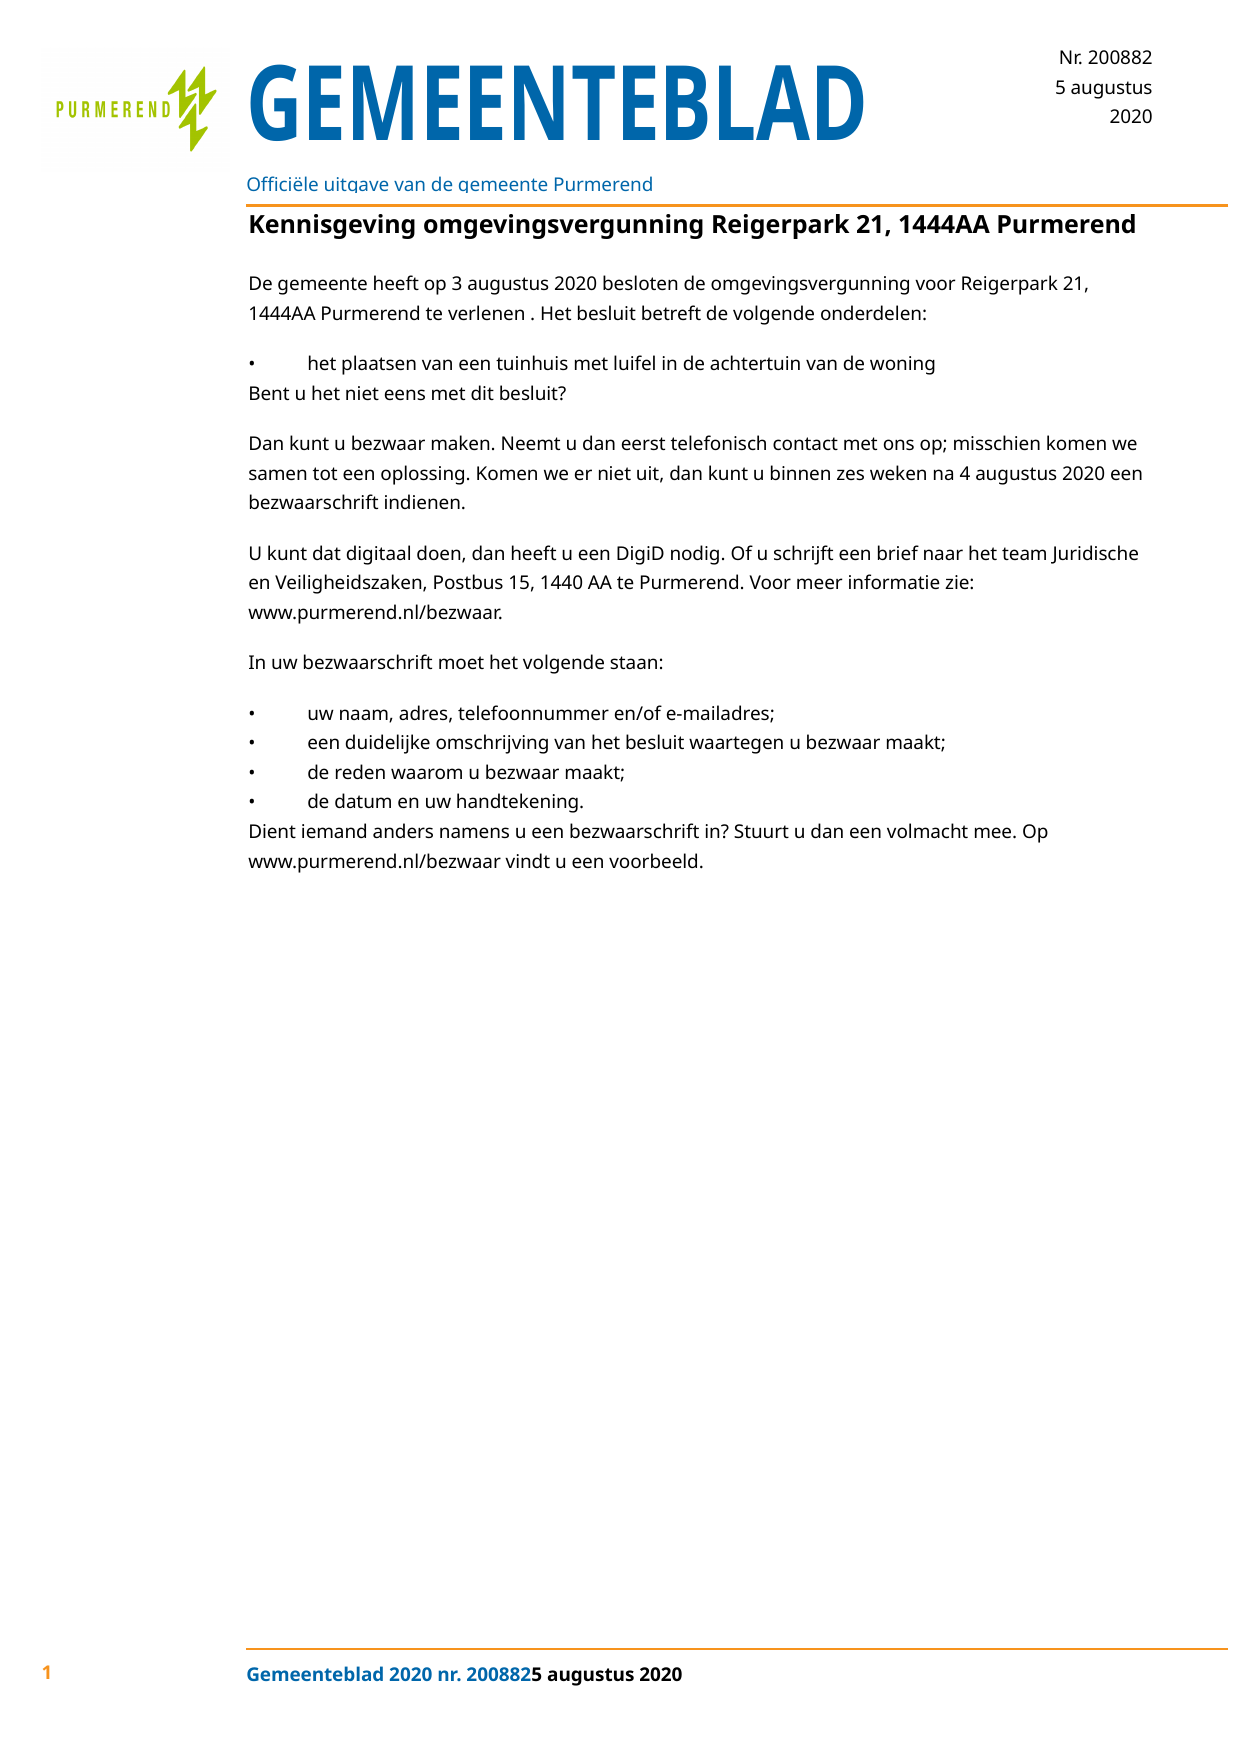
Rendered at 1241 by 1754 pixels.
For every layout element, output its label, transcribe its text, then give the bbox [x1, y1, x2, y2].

text Kennisgeving omgevingsvergunning Reigerpark 21, 1444AA Purmerend [248, 207, 1152, 241]
list het plaatsen van een tuinhuis met luifel in de achtertuin van de woning [248, 350, 1152, 376]
list de datum en uw handtekening. [248, 789, 1152, 814]
text U kunt dat digitaal doen, dan heeft u een DigiD nodig. Of u schrijft een brief naar het team Juridische en Veiligheidszaken, Postbus 15, 1440 AA te Purmerend. Voor meer informatie zie: www.purmerend.nl/bezwaar. [248, 540, 1152, 625]
list uw naam, adres, telefoonnummer en/of e-mailadres; [248, 700, 1152, 726]
list de reden waarom u bezwaar maakt; [248, 759, 1152, 785]
picture [41, 47, 231, 172]
list een duidelijke omschrijving van het besluit waartegen u bezwaar maakt; [248, 729, 1152, 755]
text In uw bezwaarschrift moet het volgende staan: [248, 649, 1152, 675]
text Bent u het niet eens met dit besluit? [248, 380, 1152, 406]
text De gemeente heeft op 3 augustus 2020 besloten de omgevingsvergunning voor Reigerpark 21, 1444AA Purmerend te verlenen . Het besluit betreft de volgende onderdelen: [248, 270, 1152, 326]
text Dan kunt u bezwaar maken. Neemt u dan eerst telefonisch contact met ons op; misschien komen we samen tot een oplossing. Komen we er niet uit, dan kunt u binnen zes weken na 4 augustus 2020 een bezwaarschrift indienen. [248, 430, 1152, 515]
text Dient iemand anders namens u een bezwaarschrift in? Stuurt u dan een volmacht mee. Op www.purmerend.nl/bezwaar vindt u een voorbeeld. [248, 818, 1152, 873]
